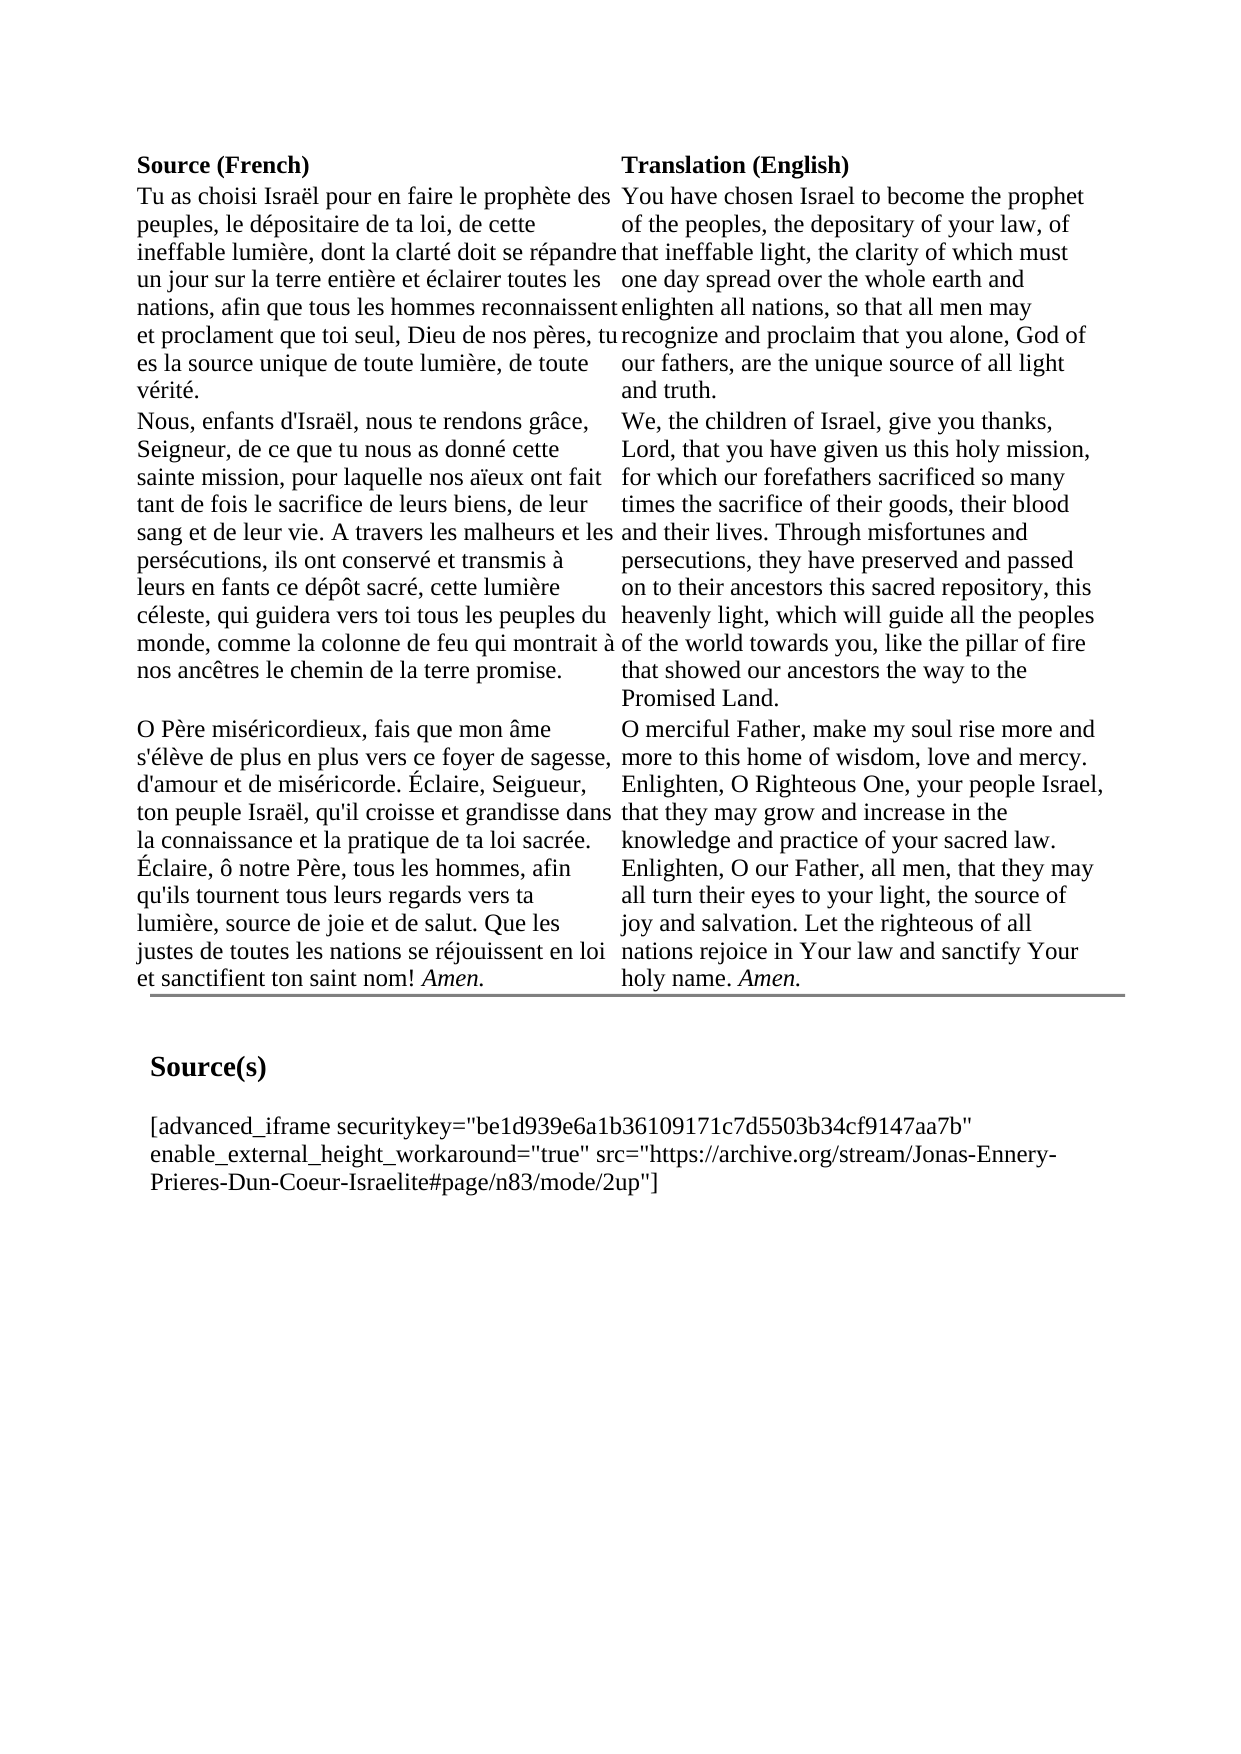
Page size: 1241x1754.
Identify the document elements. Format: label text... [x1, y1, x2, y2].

text [advanced_iframe securitykey="be1d939e6a1b36109171c7d5503b34cf9147aa7b" enable_external_height_workaround="true" src="https://archive.org/stream/Jonas-Ennery-Prieres-Dun-Coeur-Israelite#page/n83/mode/2up"] [150, 1112, 1090, 1195]
subtitle Source(s) [150, 1051, 1090, 1083]
table_header Source (French) [135, 150, 619, 181]
table_header Translation (English) [619, 150, 1105, 181]
table_cell Nous, enfants d'Israël, nous te rendons grâce, Seigneur, de ce que tu nous as donné cette sainte mission, pour laquelle nos aïeux ont fait tant de fois le sacrifice de leurs biens, de leur sang et de leur vie. A travers les malheurs et les persécutions, ils ont conservé et transmis à leurs en fants ce dépôt sacré, cette lumière céleste, qui guidera vers toi tous les peuples du monde, comme la colonne de feu qui montrait à nos ancêtres le chemin de la terre promise. [135, 406, 619, 713]
table_cell O Père miséricordieux, fais que mon âme s'élève de plus en plus vers ce foyer de sagesse, d'amour et de miséricorde. Éclaire, Seigueur, ton peuple Israël, qu'il croisse et grandisse dans la connaissance et la pratique de ta loi sacrée. Éclaire, ô notre Père, tous les hommes, afin qu'ils tournent tous leurs regards vers ta lumière, source de joie et de salut. Que les justes de toutes les nations se réjouissent en loi et sanctifient ton saint nom! Amen. [135, 714, 619, 994]
table_cell We, the children of Israel, give you thanks, Lord, that you have given us this holy mission, for which our forefathers sacrificed so many times the sacrifice of their goods, their blood and their lives. Through misfortunes and persecutions, they have preserved and passed on to their ancestors this sacred repository, this heavenly light, which will guide all the peoples of the world towards you, like the pillar of fire that showed our ancestors the way to the Promised Land. [619, 406, 1105, 713]
table_cell O merciful Father, make my soul rise more and more to this home of wisdom, love and mercy. Enlighten, O Righteous One, your people Israel, that they may grow and increase in the knowledge and practice of your sacred law. Enlighten, O our Father, all men, that they may all turn their eyes to your light, the source of joy and salvation. Let the righteous of all nations rejoice in Your law and sanctify Your holy name. Amen. [619, 714, 1105, 993]
table_cell Tu as choisi Israël pour en faire le prophète des peuples, le dépositaire de ta loi, de cette ineffable lumière, dont la clarté doit se répandre un jour sur la terre entière et éclairer toutes les nations, afin que tous les hommes reconnaissent et proclament que toi seul, Dieu de nos pères, tu es la source unique de toute lumière, de toute vérité. [135, 181, 619, 406]
table_cell You have chosen Israel to become the prophet of the peoples, the depositary of your law, of that ineffable light, the clarity of which must one day spread over the whole earth and enlighten all nations, so that all men may recognize and proclaim that you alone, God of our fathers, are the unique source of all light and truth. [619, 181, 1105, 406]
